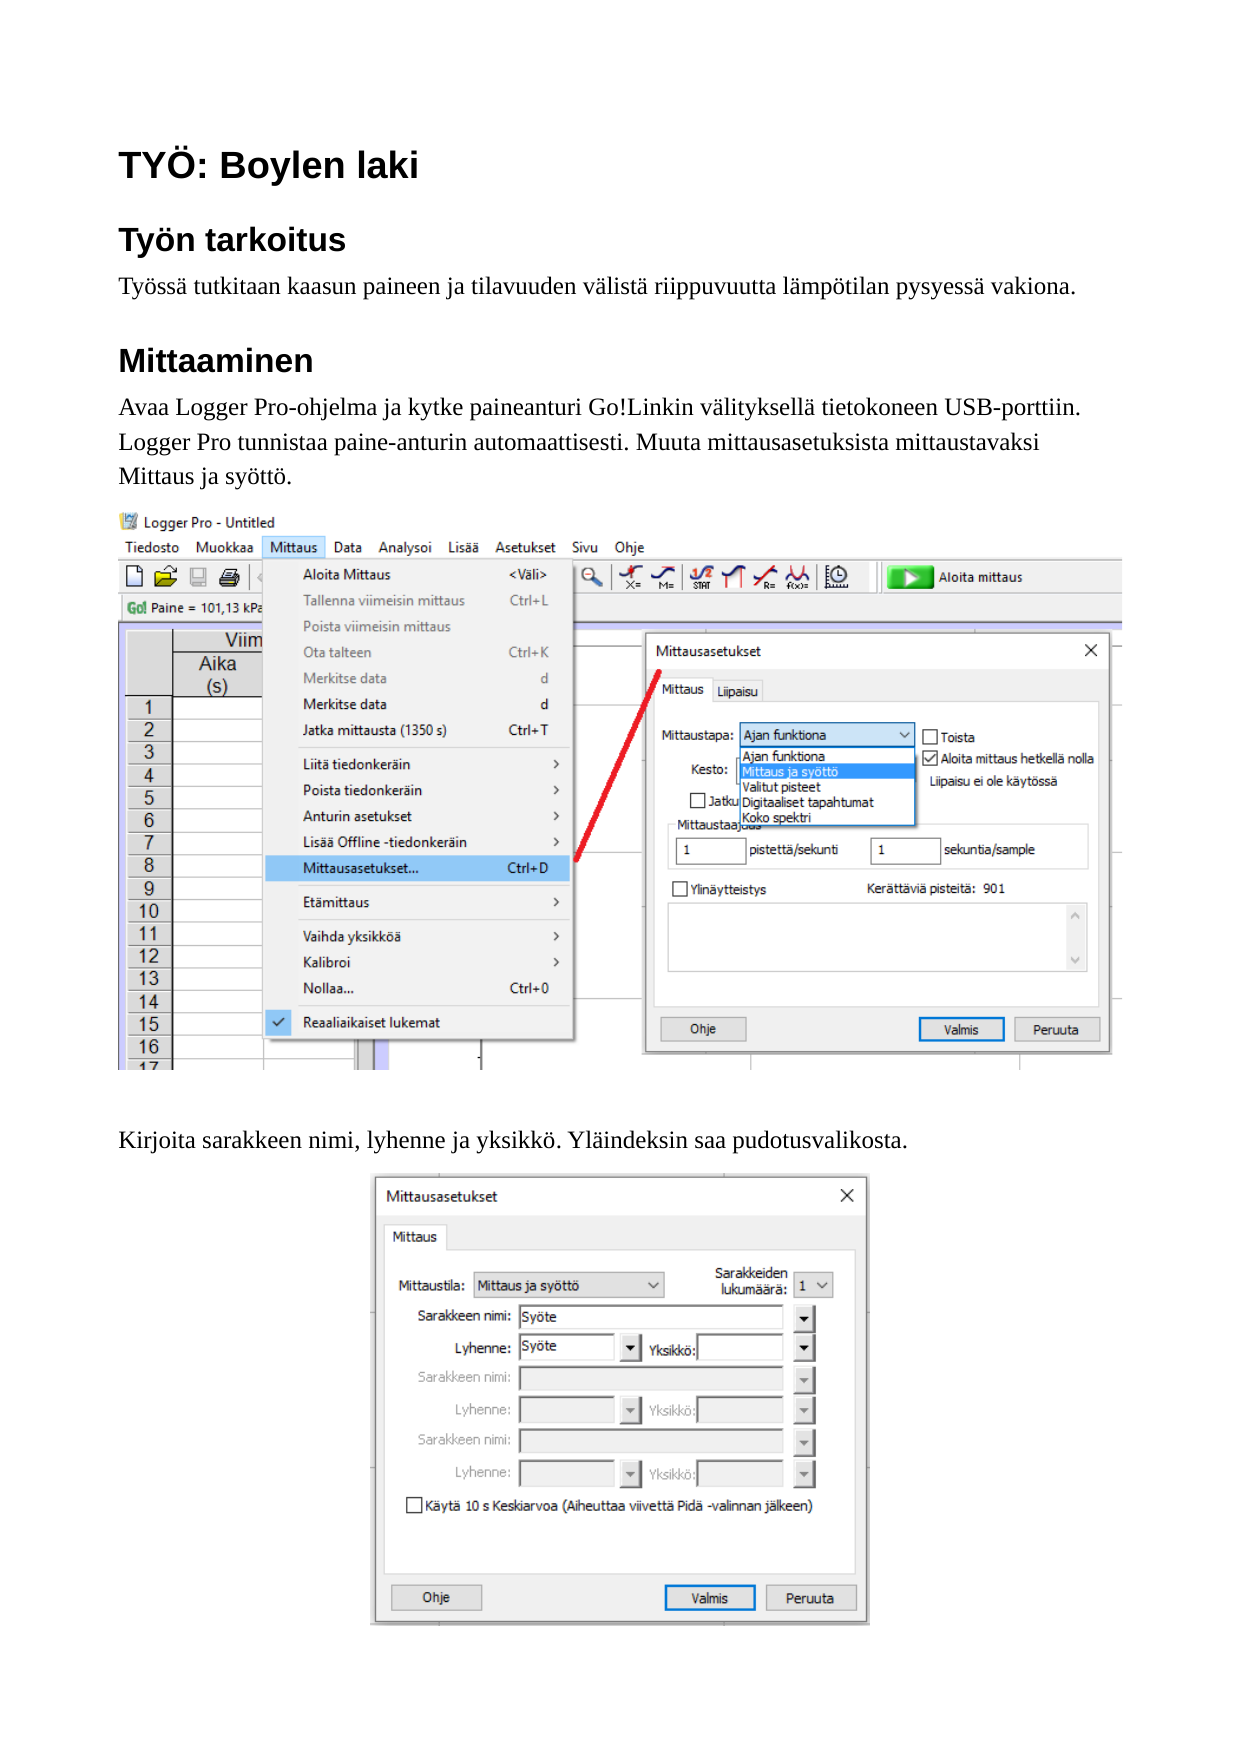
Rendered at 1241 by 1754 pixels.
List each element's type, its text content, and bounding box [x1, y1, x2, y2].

subtitle Työn tarkoitus [118, 220, 1122, 259]
picture [118, 510, 1123, 1070]
text Työssä tutkitaan kaasun paineen ja tilavuuden välistä riippuvuutta lämpötilan pysyessä vakiona. [118, 271, 1122, 300]
subtitle Mittaaminen [118, 341, 1122, 380]
text Kirjoita sarakkeen nimi, lyhenne ja yksikkö. Yläindeksin saa pudotusvalikosta. [118, 1125, 1122, 1153]
text Avaa Logger Pro-ohjelma ja kytke paineanturi Go!Linkin välityksellä tietokoneen USB-porttiin. Logger Pro tunnistaa paine-anturin automaattisesti. Muuta mittausasetuksista mittaustavaksi Mittaus ja syöttö. [118, 392, 1122, 490]
subtitle TYÖ: Boylen laki [118, 143, 1122, 187]
picture [370, 1173, 870, 1626]
